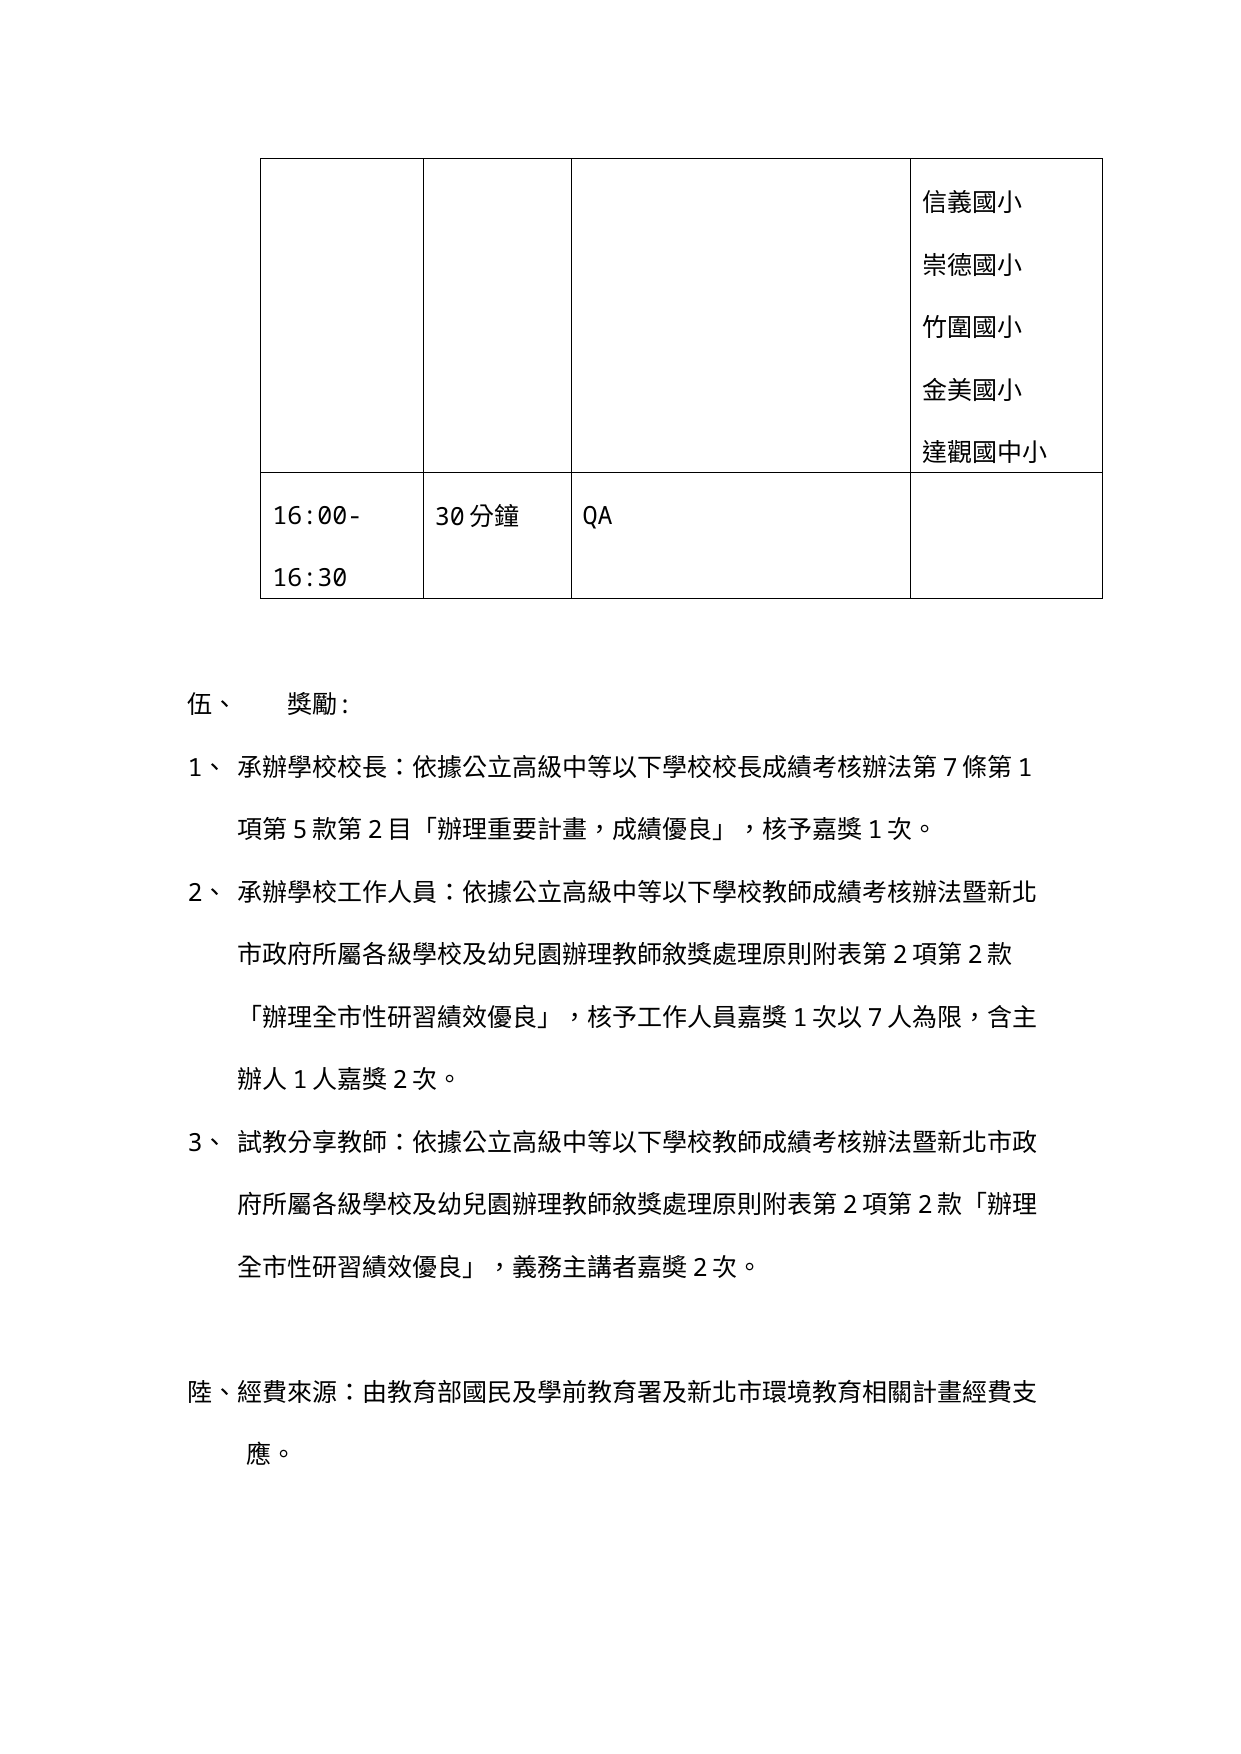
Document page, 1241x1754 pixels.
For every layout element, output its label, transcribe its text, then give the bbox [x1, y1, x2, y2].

table_cell 30分鐘 [424, 473, 571, 598]
text 陸、經費來源：由教育部國民及學前教育署及新北市環境教育相關計畫經費支應。 [187, 1349, 1053, 1474]
table_cell [424, 159, 571, 472]
list 承辦學校工作人員：依據公立高級中等以下學校教師成績考核辦法暨新北市政府所屬各級學校及幼兒園辦理教師敘獎處理原則附表第2項第2款「辦理全市性研習績效優良」，核予工作人員嘉獎1次以7人為限，含主辦人1人嘉獎2次。 [187, 849, 1053, 1099]
table_cell [572, 159, 910, 472]
table_cell QA [572, 473, 910, 598]
table_cell [261, 159, 423, 472]
list 承辦學校校長：依據公立高級中等以下學校校長成績考核辦法第7條第1項第5款第2目「辦理重要計畫，成績優良」，核予嘉獎1次。 [187, 724, 1053, 849]
list 獎勵: [187, 661, 1053, 724]
list 試教分享教師：依據公立高級中等以下學校教師成績考核辦法暨新北市政府所屬各級學校及幼兒園辦理教師敘獎處理原則附表第2項第2款「辦理全市性研習績效優良」，義務主講者嘉奬2次。 [187, 1099, 1053, 1286]
table_cell [911, 473, 1102, 598]
table_cell 信義國小 崇德國小 竹圍國小 金美國小 達觀國中小 [911, 159, 1102, 472]
table_cell 16:00-16:30 [261, 473, 423, 598]
